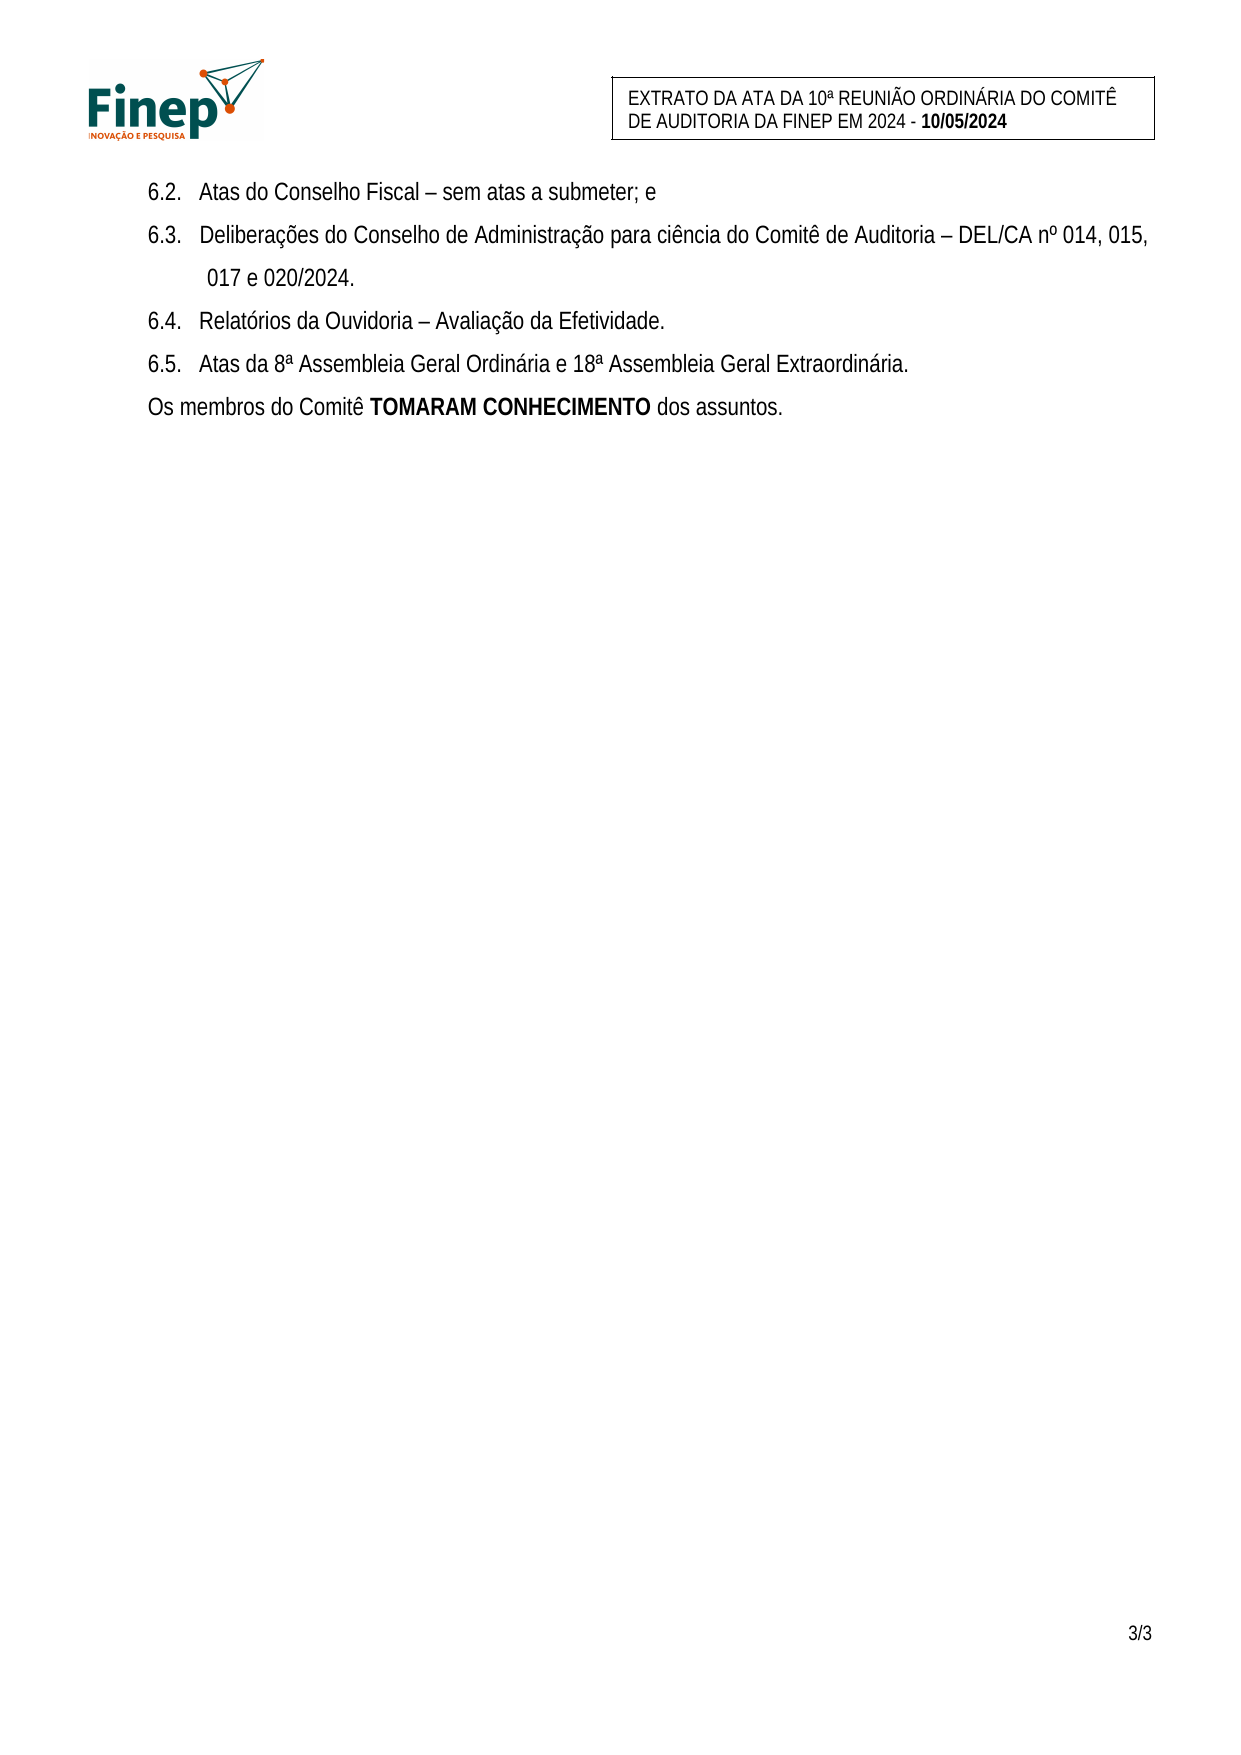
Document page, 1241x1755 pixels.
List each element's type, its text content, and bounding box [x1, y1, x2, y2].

text 6.4. Relatórios da Ouvidoria – Avaliação da Efetividade. [148, 306, 1152, 334]
text 6.2. Atas do Conselho Fiscal – sem atas a submeter; e [148, 177, 1152, 206]
text 6.3. Deliberações do Conselho de Administração para ciência do Comitê de Auditoria – DEL/CA nº 014, 015, 017 e 020/2024. [148, 220, 1152, 292]
text 6.5. Atas da 8ª Assembleia Geral Ordinária e 18ª Assembleia Geral Extraordinária. [148, 349, 1152, 377]
text Os membros do Comitê TOMARAM CONHECIMENTO dos assuntos. [148, 392, 1152, 420]
